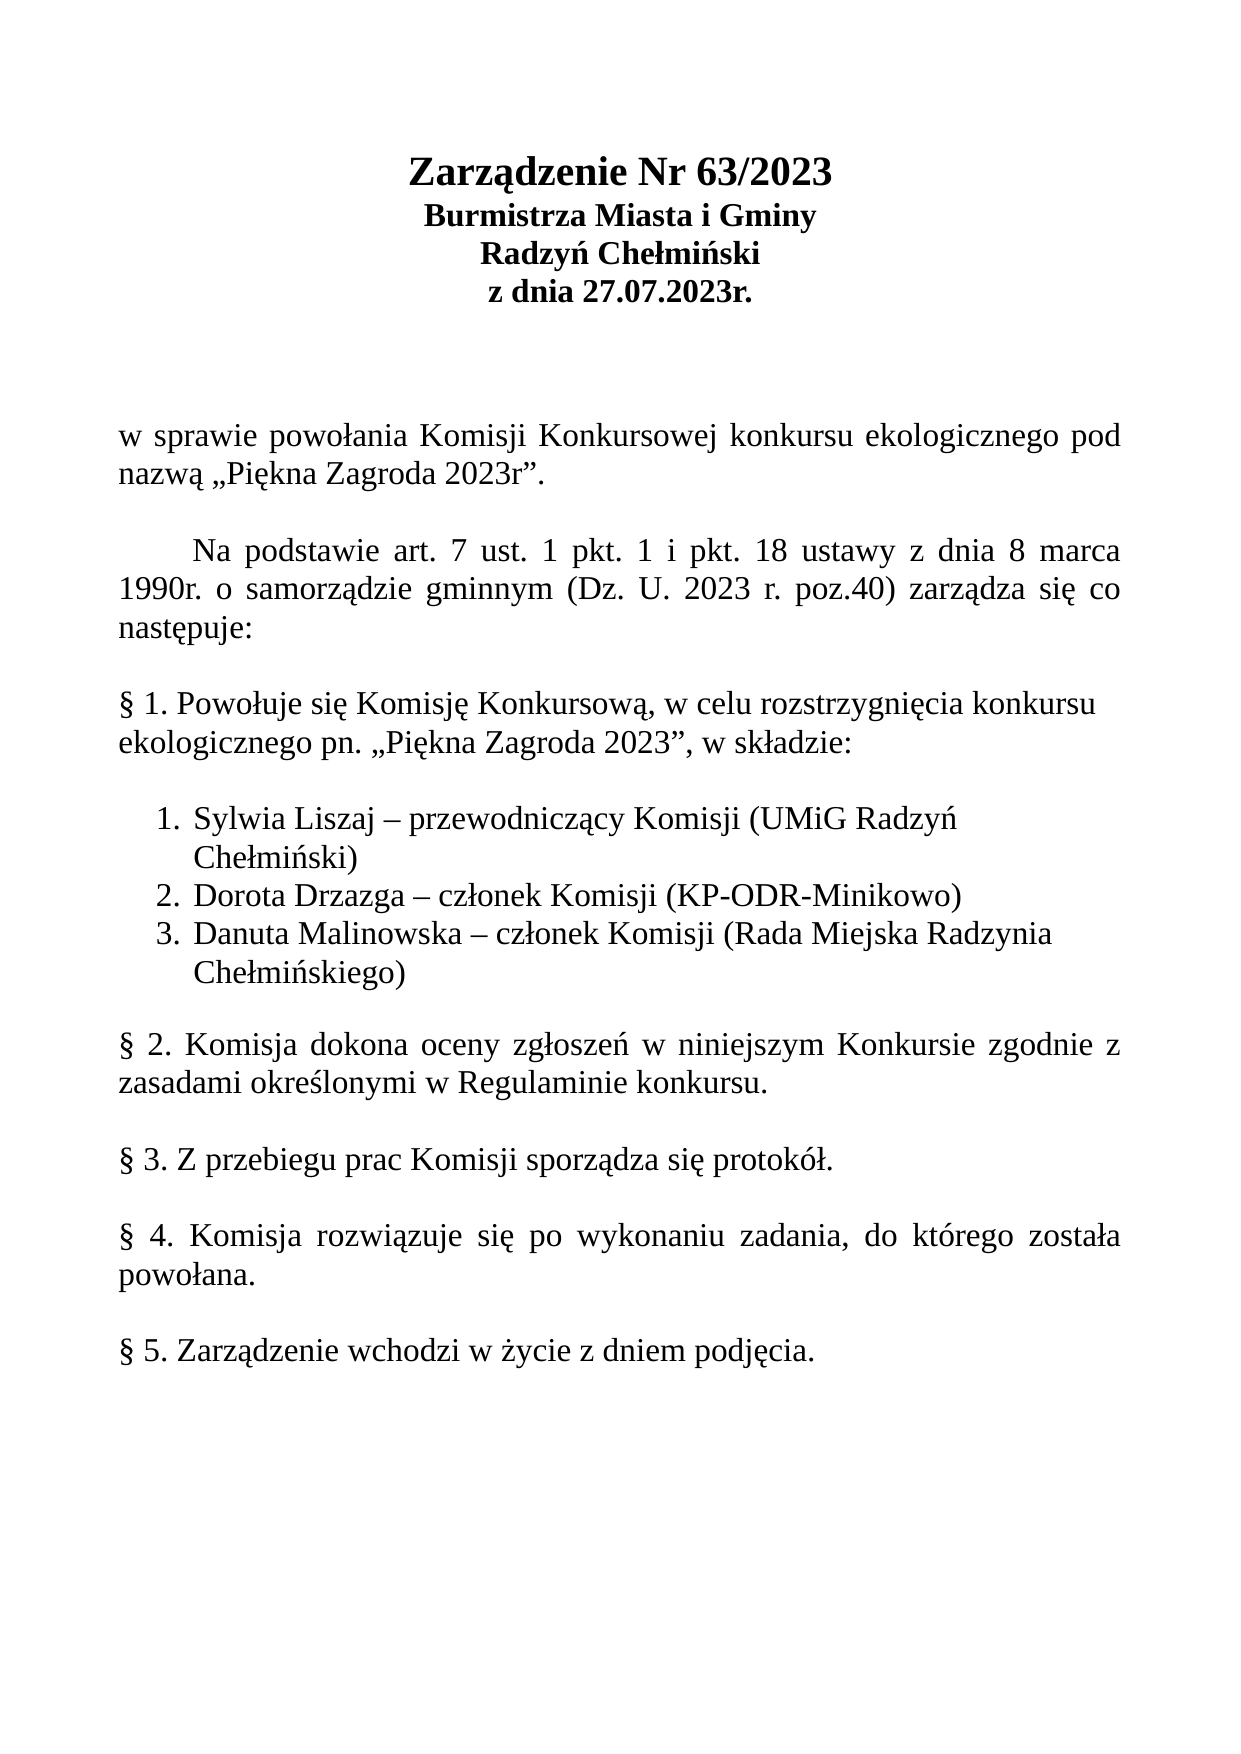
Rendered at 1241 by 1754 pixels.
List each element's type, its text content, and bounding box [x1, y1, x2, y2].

text Na podstawie art. 7 ust. 1 pkt. 1 i pkt. 18 ustawy z dnia 8 marca 1990r. o samorządzie gminnym (Dz. U. 2023 r. poz.40) zarządza się co następuje: [118, 530, 1122, 645]
list Dorota Drzazga – członek Komisji (KP-ODR-Minikowo) [156, 875, 1122, 913]
text Zarządzenie Nr 63/2023 [118, 147, 1122, 195]
text z dnia 27.07.2023r. [118, 271, 1122, 310]
text § 2. Komisja dokona oceny zgłoszeń w niniejszym Konkursie zgodnie z zasadami określonymi w Regulaminie konkursu. [118, 1024, 1122, 1100]
text § 4. Komisja rozwiązuje się po wykonaniu zadania, do którego została powołana. [118, 1215, 1122, 1292]
list Sylwia Liszaj – przewodniczący Komisji (UMiG Radzyń Chełmiński) [156, 798, 1122, 875]
text w sprawie powołania Komisji Konkursowej konkursu ekologicznego pod nazwą „Piękna Zagroda 2023r”. [118, 415, 1122, 492]
text Radzyń Chełmiński [118, 233, 1122, 271]
text Burmistrza Miasta i Gminy [118, 195, 1122, 233]
text § 3. Z przebiegu prac Komisji sporządza się protokół. [118, 1139, 1122, 1177]
text § 1. Powołuje się Komisję Konkursową, w celu rozstrzygnięcia konkursu ekologicznego pn. „Piękna Zagroda 2023”, w składzie: [118, 683, 1122, 760]
text § 5. Zarządzenie wchodzi w życie z dniem podjęcia. [118, 1330, 1122, 1369]
list Danuta Malinowska – członek Komisji (Rada Miejska Radzynia Chełmińskiego) [156, 913, 1122, 990]
